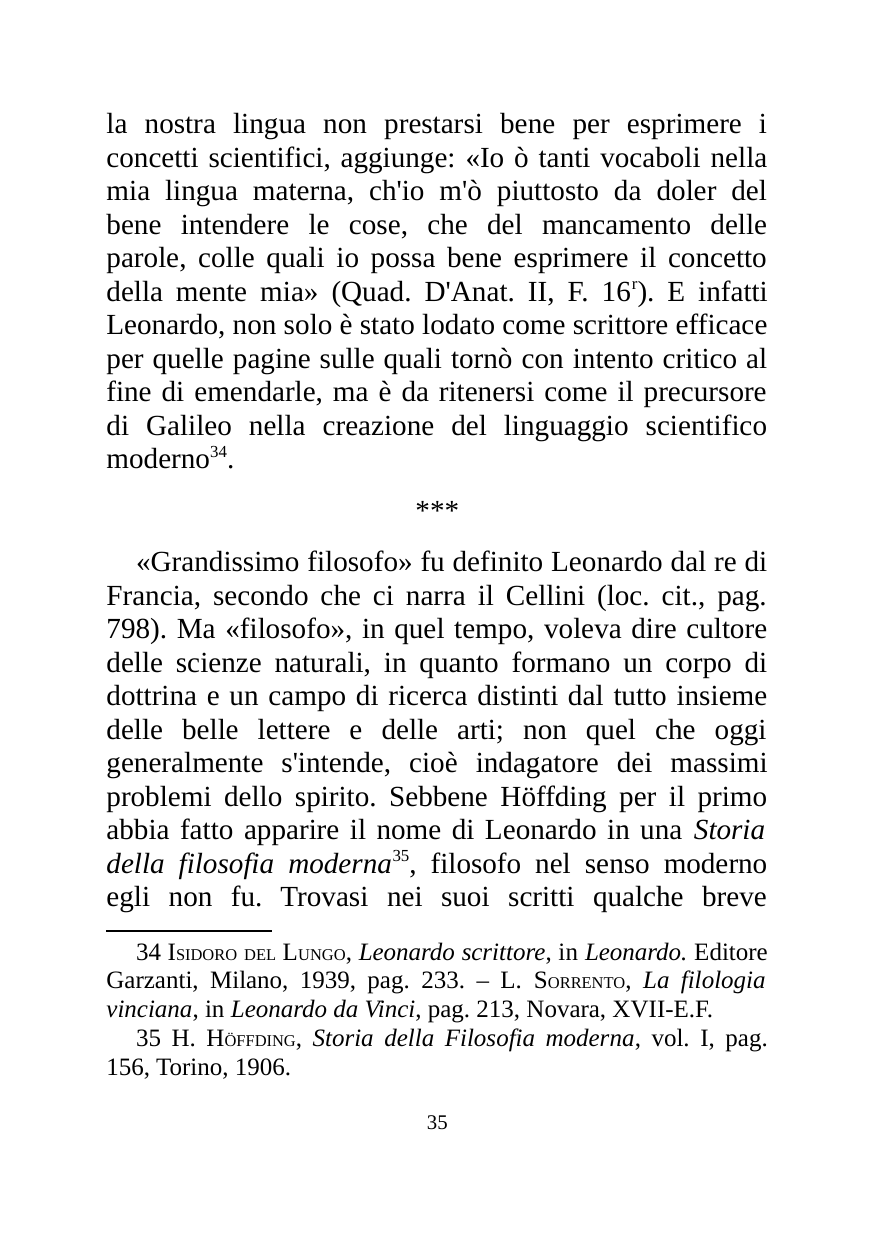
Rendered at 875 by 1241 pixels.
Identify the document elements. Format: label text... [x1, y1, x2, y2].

text «Grandissimo filosofo» fu definito Leonardo dal re di Francia, secondo che ci narra il Cellini (loc. cit., pag. 798). Ma «filosofo», in quel tempo, voleva dire cultore delle scienze naturali, in quanto formano un corpo di dottrina e un campo di ricerca distinti dal tutto insieme delle belle lettere e delle arti; non quel che oggi generalmente s'intende, cioè indagatore dei massimi problemi dello spirito. Sebbene Höffding per il primo abbia fatto apparire il nome di Leonardo in una Storia della filosofia moderna, filosofo nel senso moderno egli non fu. Trovasi nei suoi scritti qualche breve [106, 544, 768, 913]
text *** [106, 493, 768, 526]
text la nostra lingua non prestarsi bene per esprimere i concetti scientifici, aggiunge: «Io ò tanti vocaboli nella mia lingua materna, ch'io m'ò piuttosto da doler del bene intendere le cose, che del mancamento delle parole, colle quali io possa bene esprimere il concetto della mente mia» (Quad. D'Anat. II, F. 16r). E infatti Leonardo, non solo è stato lodato come scrittore efficace per quelle pagine sulle quali tornò con intento critico al fine di emendarle, ma è da ritenersi come il precursore di Galileo nella creazione del linguaggio scientifico moderno. [106, 106, 768, 475]
text H. Höffding, Storia della Filosofia moderna, vol. I, pag. 156, Torino, 1906. [106, 1023, 768, 1080]
text Isidoro del Lungo, Leonardo scrittore, in Leonardo. Editore Garzanti, Milano, 1939, pag. 233. – L. Sorrento, La filologia vinciana, in Leonardo da Vinci, pag. 213, Novara, XVII-E.F. [106, 937, 768, 1023]
